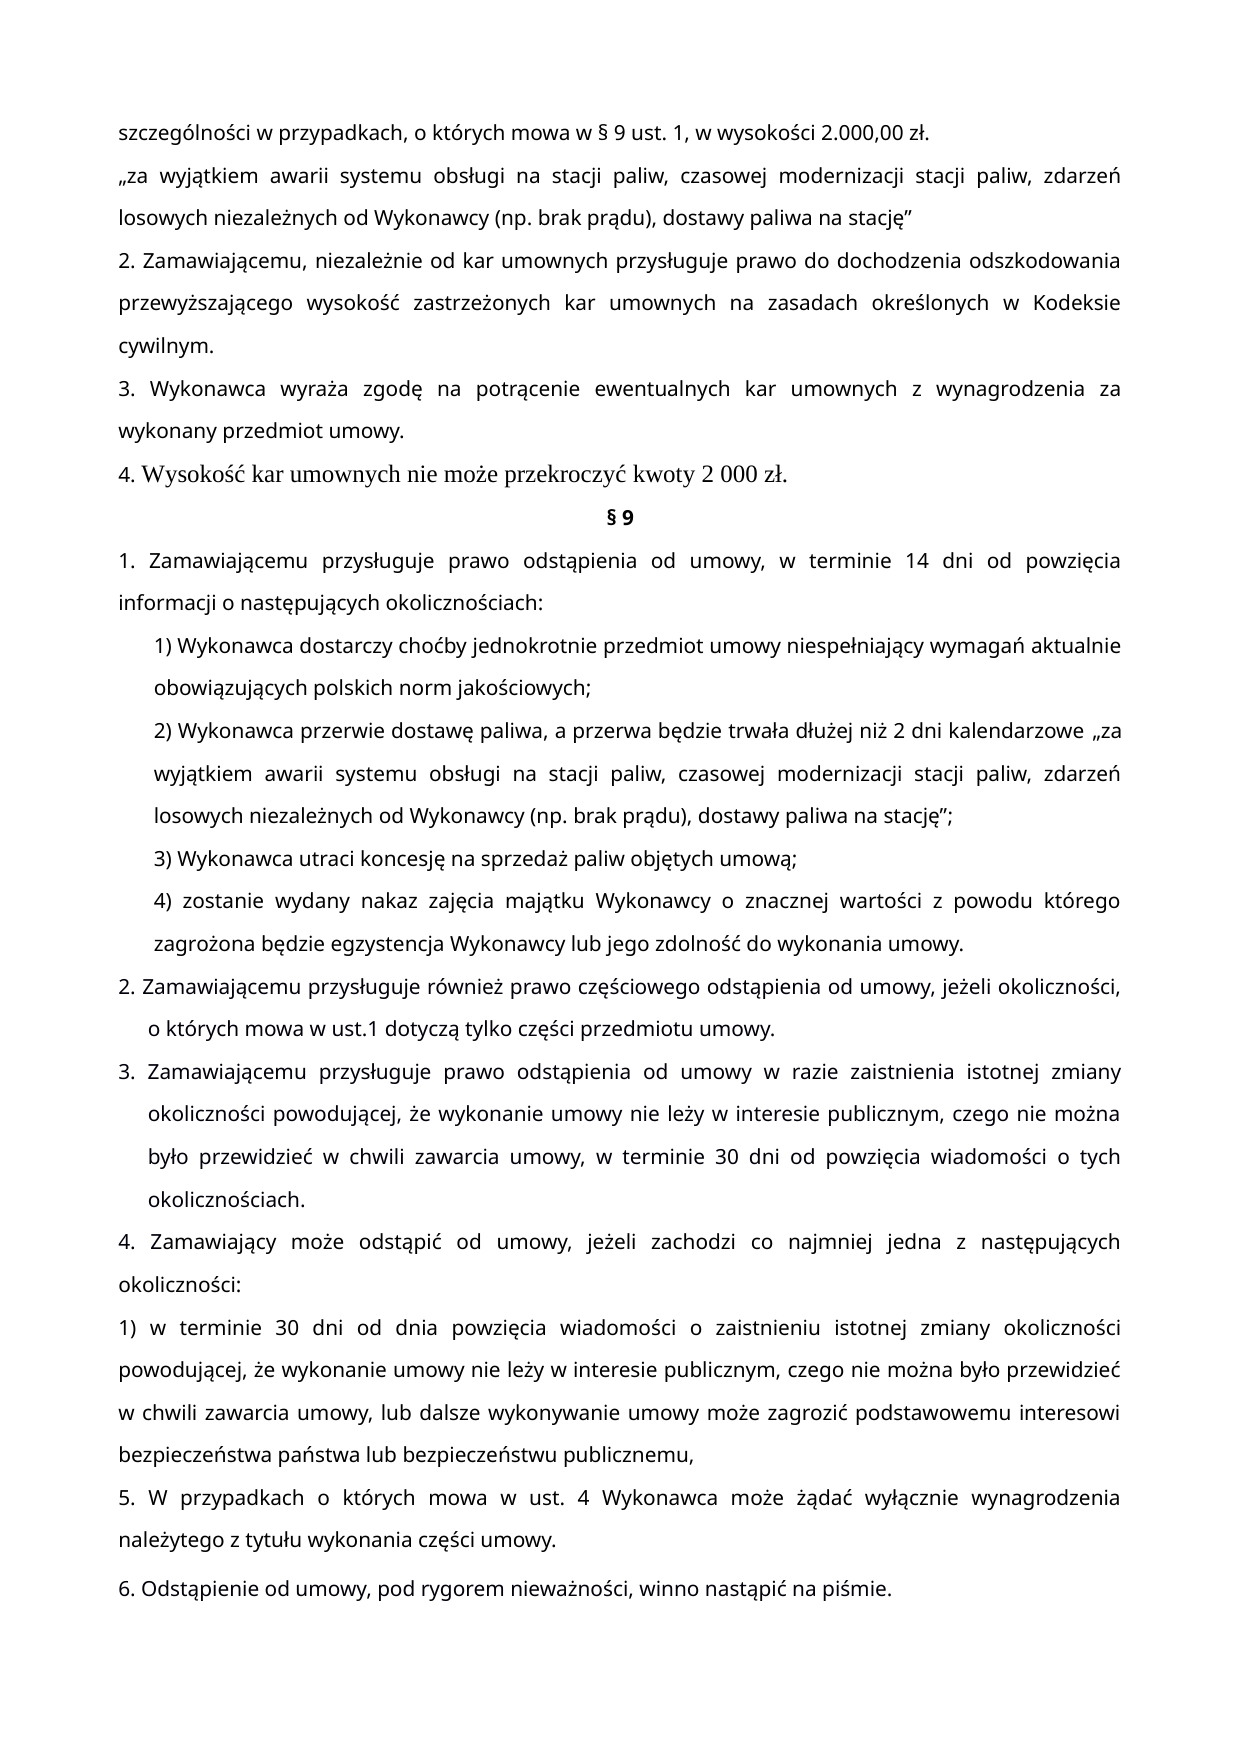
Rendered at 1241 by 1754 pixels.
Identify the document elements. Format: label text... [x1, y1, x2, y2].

text 3. Zamawiającemu przysługuje prawo odstąpienia od umowy w razie zaistnienia istotnej zmiany okoliczności powodującej, że wykonanie umowy nie leży w interesie publicznym, czego nie można było przewidzieć w chwili zawarcia umowy, w terminie 30 dni od powzięcia wiadomości o tych okolicznościach. [118, 1057, 1122, 1213]
text § 9 [118, 503, 1122, 532]
text 3) Wykonawca utraci koncesję na sprzedaż paliw objętych umową; [153, 844, 1122, 872]
text 1. Zamawiającemu przysługuje prawo odstąpienia od umowy, w terminie 14 dni od powzięcia informacji o następujących okolicznościach: [118, 546, 1122, 617]
text 6. Odstąpienie od umowy, pod rygorem nieważności, winno nastąpić na piśmie. [118, 1574, 1122, 1603]
text 2. Zamawiającemu przysługuje również prawo częściowego odstąpienia od umowy, jeżeli okoliczności, o których mowa w ust.1 dotyczą tylko części przedmiotu umowy. [118, 972, 1122, 1043]
text „za wyjątkiem awarii systemu obsługi na stacji paliw, czasowej modernizacji stacji paliw, zdarzeń losowych niezależnych od Wykonawcy (np. brak prądu), dostawy paliwa na stację” [118, 161, 1122, 232]
text 1) Wykonawca dostarczy choćby jednokrotnie przedmiot umowy niespełniający wymagań aktualnie obowiązujących polskich norm jakościowych; [153, 631, 1122, 702]
text 5. W przypadkach o których mowa w ust. 4 Wykonawca może żądać wyłącznie wynagrodzenia należytego z tytułu wykonania części umowy. [118, 1483, 1122, 1554]
text 2. Zamawiającemu, niezależnie od kar umownych przysługuje prawo do dochodzenia odszkodowania przewyższającego wysokość zastrzeżonych kar umownych na zasadach określonych w Kodeksie cywilnym. [118, 246, 1122, 359]
text 2) Wykonawca przerwie dostawę paliwa, a przerwa będzie trwała dłużej niż 2 dni kalendarzowe „za wyjątkiem awarii systemu obsługi na stacji paliw, czasowej modernizacji stacji paliw, zdarzeń losowych niezależnych od Wykonawcy (np. brak prądu), dostawy paliwa na stację”; [153, 716, 1122, 830]
text 4) zostanie wydany nakaz zajęcia majątku Wykonawcy o znacznej wartości z powodu którego zagrożona będzie egzystencja Wykonawcy lub jego zdolność do wykonania umowy. [153, 887, 1122, 958]
text 4. Wysokość kar umownych nie może przekroczyć kwoty 2 000 zł. [118, 459, 1122, 488]
text 4. Zamawiający może odstąpić od umowy, jeżeli zachodzi co najmniej jedna z następujących okoliczności: [118, 1227, 1122, 1298]
text szczególności w przypadkach, o których mowa w § 9 ust. 1, w wysokości 2.000,00 zł. [118, 118, 1122, 147]
text 1) w terminie 30 dni od dnia powzięcia wiadomości o zaistnieniu istotnej zmiany okoliczności powodującej, że wykonanie umowy nie leży w interesie publicznym, czego nie można było przewidzieć w chwili zawarcia umowy, lub dalsze wykonywanie umowy może zagrozić podstawowemu interesowi bezpieczeństwa państwa lub bezpieczeństwu publicznemu, [118, 1313, 1122, 1469]
text 3. Wykonawca wyraża zgodę na potrącenie ewentualnych kar umownych z wynagrodzenia za wykonany przedmiot umowy. [118, 374, 1122, 445]
